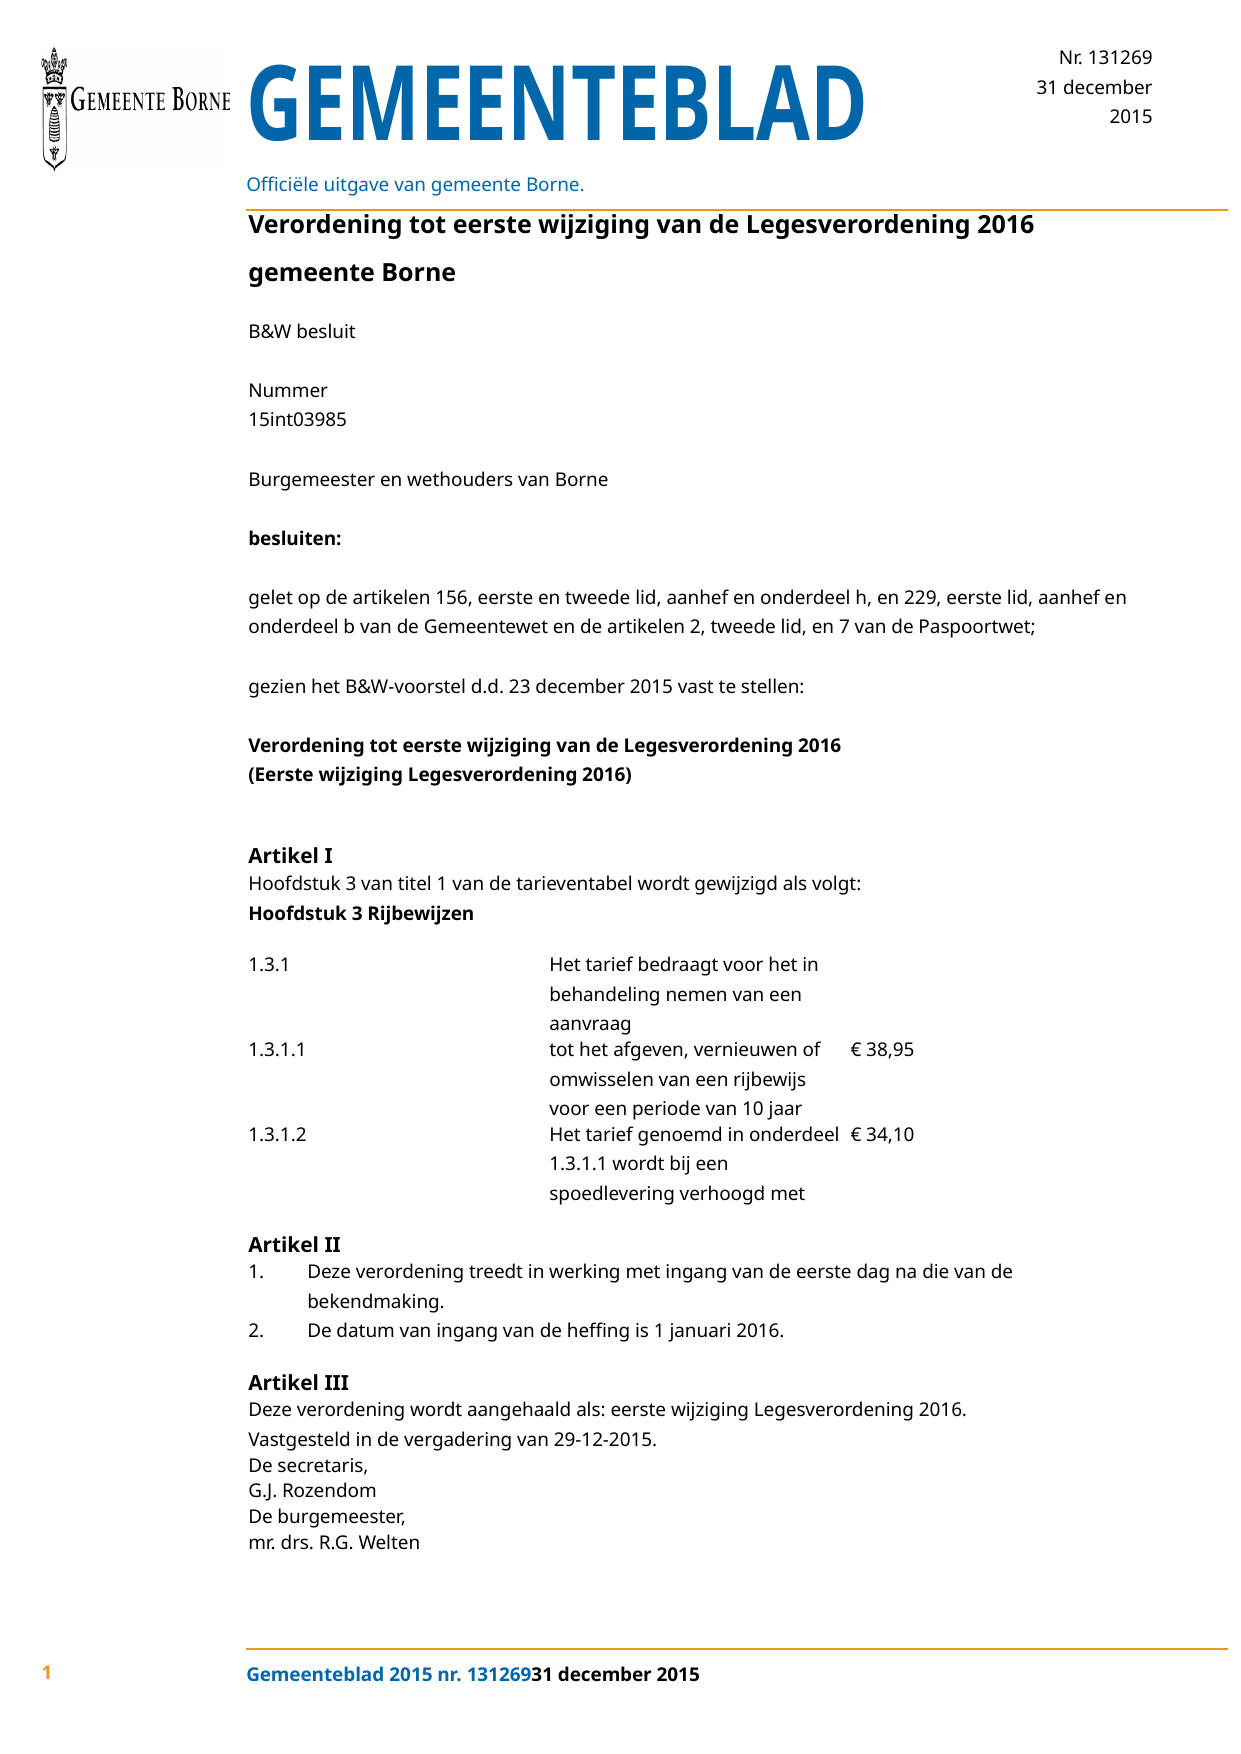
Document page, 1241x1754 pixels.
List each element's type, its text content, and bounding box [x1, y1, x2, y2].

table_cell [850, 926, 1152, 951]
text Artikel I [248, 842, 1152, 870]
text mr. drs. R.G. Welten [248, 1529, 1152, 1555]
list De datum van ingang van de heffing is 1 januari 2016. [248, 1318, 1152, 1343]
text De burgemeester, [248, 1503, 1152, 1529]
table_cell [850, 951, 1152, 1036]
text Verordening tot eerste wijziging van de Legesverordening 2016 [248, 732, 1152, 758]
text (Eerste wijziging Legesverordening 2016) [248, 762, 1152, 787]
text Verordening tot eerste wijziging van de Legesverordening 2016 gemeente Borne [248, 211, 1152, 288]
text Vastgesteld in de vergadering van 29-12-2015. [248, 1426, 1152, 1452]
table_cell 1.3.1 [248, 951, 549, 1036]
text gezien het B&W-voorstel d.d. 23 december 2015 vast te stellen: [248, 673, 1152, 699]
table_cell tot het afgeven, vernieuwen of omwisselen van een rijbewijs voor een periode van 10 jaar [549, 1036, 850, 1121]
table_cell [248, 926, 549, 951]
picture [41, 47, 231, 172]
text Artikel II [248, 1230, 1152, 1258]
table_cell 1.3.1.1 [248, 1036, 549, 1121]
table_cell € 34,10 [850, 1121, 1152, 1206]
text Artikel III [248, 1368, 1152, 1396]
text G.J. Rozendom [248, 1477, 1152, 1503]
text besluiten: [248, 525, 1152, 551]
text Burgemeester en wethouders van Borne [248, 466, 1152, 492]
table_header Hoofdstuk 3 Rijbewijzen [248, 900, 549, 926]
table_header [549, 900, 850, 926]
table_cell [549, 926, 850, 951]
text 15int03985 [248, 407, 1152, 432]
text Deze verordening wordt aangehaald als: eerste wijziging Legesverordening 2016. [248, 1396, 1152, 1422]
list Deze verordening treedt in werking met ingang van de eerste dag na die van de bekendmaking. [248, 1258, 1152, 1314]
text Nummer [248, 377, 1152, 403]
table_cell € 38,95 [850, 1036, 1152, 1121]
text gelet op de artikelen 156, eerste en tweede lid, aanhef en onderdeel h, en 229, eerste lid, aanhef en onderdeel b van de Gemeentewet en de artikelen 2, tweede lid, en 7 van de Paspoortwet; [248, 584, 1152, 639]
table_cell 1.3.1.2 [248, 1121, 549, 1206]
table_cell Het tarief bedraagt voor het in behandeling nemen van een aanvraag [549, 951, 850, 1036]
text B&W besluit [248, 318, 1152, 344]
text De secretaris, [248, 1452, 1152, 1477]
table_cell Het tarief genoemd in onderdeel 1.3.1.1 wordt bij een spoedlevering verhoogd met [549, 1121, 850, 1206]
text Hoofdstuk 3 van titel 1 van de tarieventabel wordt gewijzigd als volgt: [248, 870, 1152, 896]
